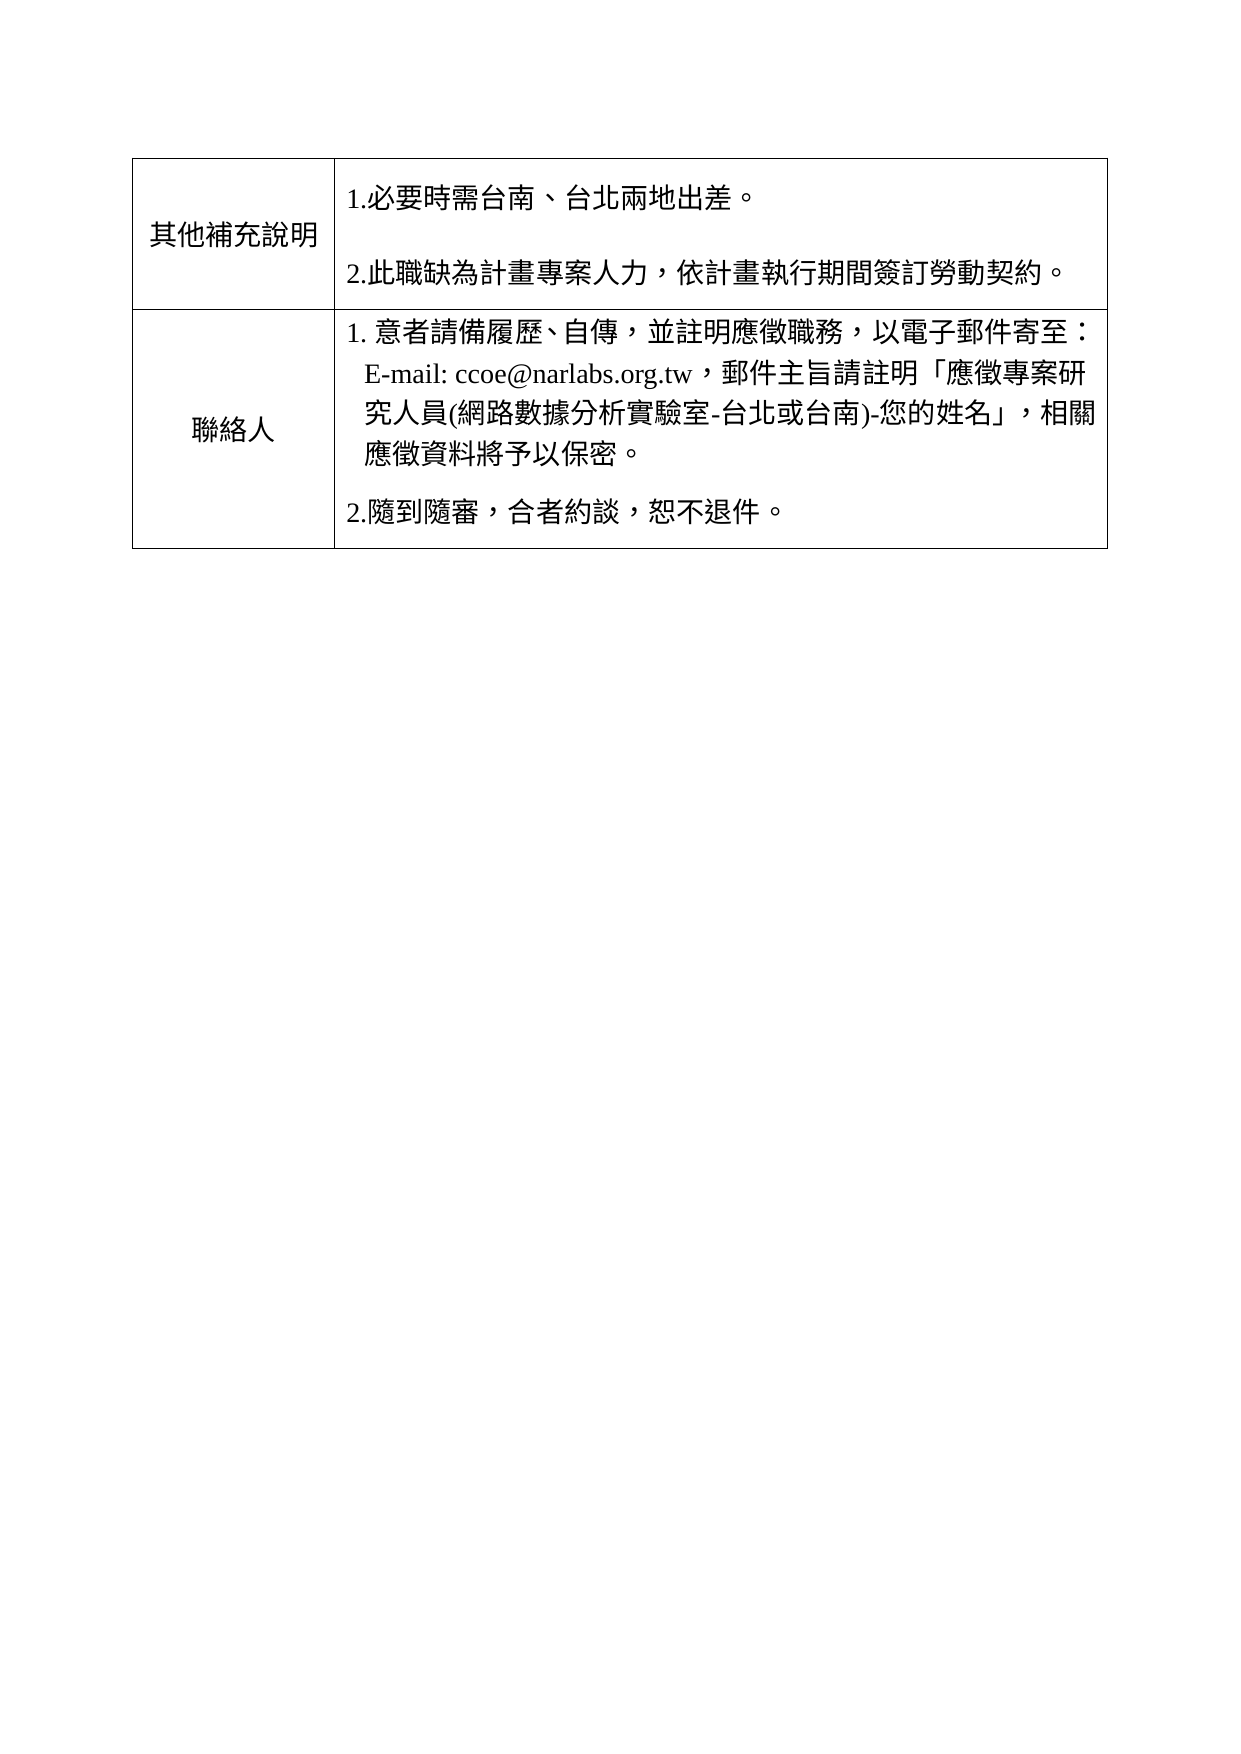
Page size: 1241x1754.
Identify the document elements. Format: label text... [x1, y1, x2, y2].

table_cell 1. 意者請備履歷、自傳，並註明應徵職務，以電子郵件寄至：E-mail: ccoe@narlabs.org.tw，郵件主旨請註明「應徵專案研究人員(網路數據分析實驗室-台北或台南)-您的姓名」，相關應徵資料將予以保密。 2.隨到隨審，合者約談，恕不退件。 [335, 310, 1107, 548]
table_cell 1.必要時需台南、台北兩地出差。 2.此職缺為計畫專案人力，依計畫執行期間簽訂勞動契約。 [335, 159, 1107, 309]
table_cell 其他補充說明 [133, 159, 334, 309]
table_cell 聯絡人 [133, 310, 334, 548]
